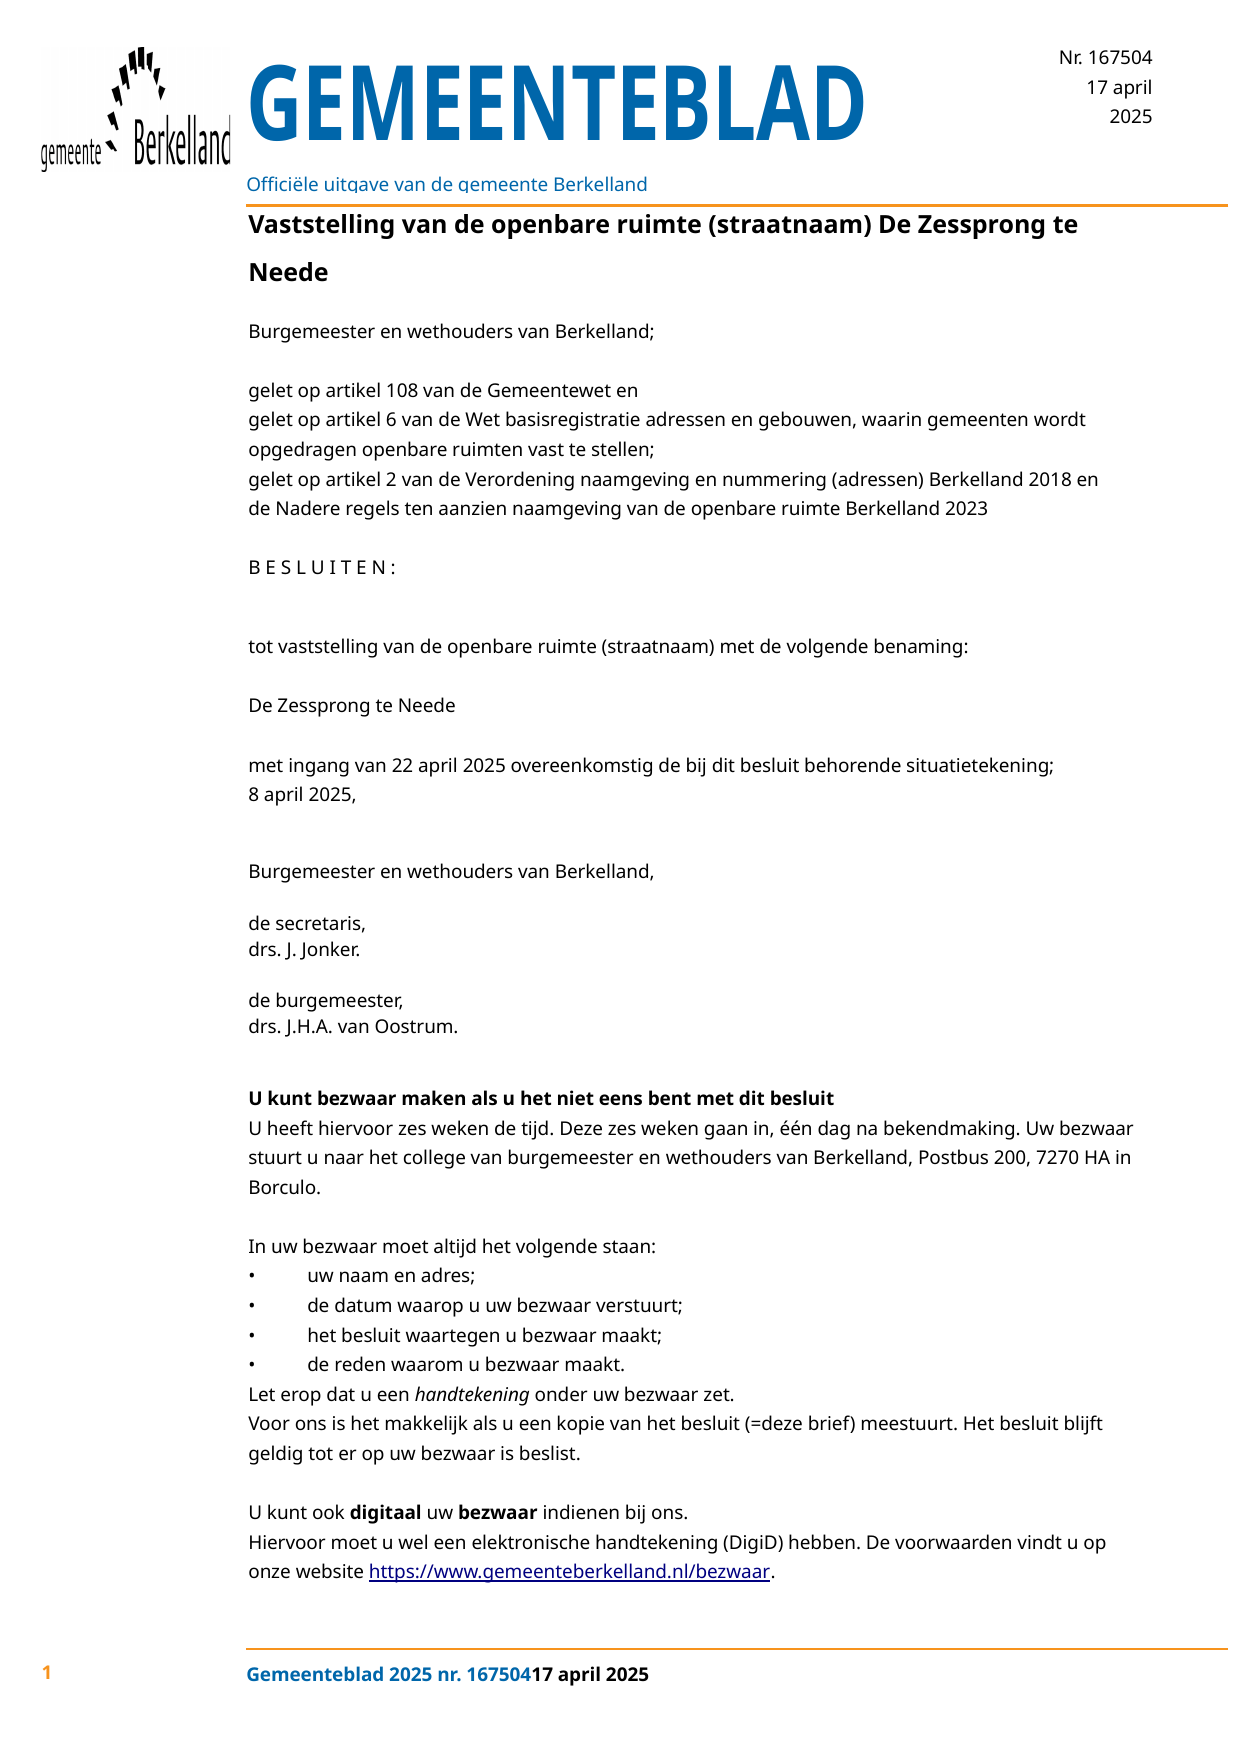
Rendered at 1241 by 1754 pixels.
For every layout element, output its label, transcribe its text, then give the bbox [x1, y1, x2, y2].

picture [41, 47, 231, 172]
text U kunt bezwaar maken als u het niet eens bent met dit besluit [248, 1085, 1152, 1111]
text In uw bezwaar moet altijd het volgende staan: [248, 1233, 1152, 1259]
text De Zessprong te Neede [248, 693, 1152, 718]
text 8 april 2025, [248, 781, 1152, 807]
text Burgemeester en wethouders van Berkelland, [248, 858, 1152, 884]
text gelet op artikel 108 van de Gemeentewet en [248, 377, 1152, 403]
text U heeft hiervoor zes weken de tijd. Deze zes weken gaan in, één dag na bekendmaking. Uw bezwaar stuurt u naar het college van burgemeester en wethouders van Berkelland, Postbus 200, 7270 HA in Borculo. [248, 1115, 1152, 1200]
list de reden waarom u bezwaar maakt. [248, 1351, 1152, 1377]
text drs. J.H.A. van Oostrum. [248, 1013, 1152, 1039]
text Burgemeester en wethouders van Berkelland; [248, 318, 1152, 344]
text Hiervoor moet u wel een elektronische handtekening (DigiD) hebben. De voorwaarden vindt u op onze website https://www.gemeenteberkelland.nl/bezwaar. [248, 1529, 1152, 1584]
text tot vaststelling van de openbare ruimte (straatnaam) met de volgende benaming: [248, 633, 1152, 659]
list de datum waarop u uw bezwaar verstuurt; [248, 1292, 1152, 1318]
list uw naam en adres; [248, 1263, 1152, 1288]
text drs. J. Jonker. [248, 936, 1152, 961]
text met ingang van 22 april 2025 overeenkomstig de bij dit besluit behorende situatietekening; [248, 752, 1152, 777]
text U kunt ook digitaal uw bezwaar indienen bij ons. [248, 1499, 1152, 1525]
text gelet op artikel 2 van de Verordening naamgeving en nummering (adressen) Berkelland 2018 en [248, 466, 1152, 492]
text de secretaris, [248, 910, 1152, 936]
text Vaststelling van de openbare ruimte (straatnaam) De Zessprong te Neede [248, 207, 1152, 288]
list het besluit waartegen u bezwaar maakt; [248, 1322, 1152, 1348]
text de Nadere regels ten aanzien naamgeving van de openbare ruimte Berkelland 2023 [248, 495, 1152, 521]
text B E S L U I T E N : [248, 554, 1152, 580]
text de burgemeester, [248, 987, 1152, 1013]
text gelet op artikel 6 van de Wet basisregistratie adressen en gebouwen, waarin gemeenten wordt opgedragen openbare ruimten vast te stellen; [248, 407, 1152, 462]
text Voor ons is het makkelijk als u een kopie van het besluit (=deze brief) meestuurt. Het besluit blijft geldig tot er op uw bezwaar is beslist. [248, 1411, 1152, 1466]
text Let erop dat u een handtekening onder uw bezwaar zet. [248, 1381, 1152, 1407]
